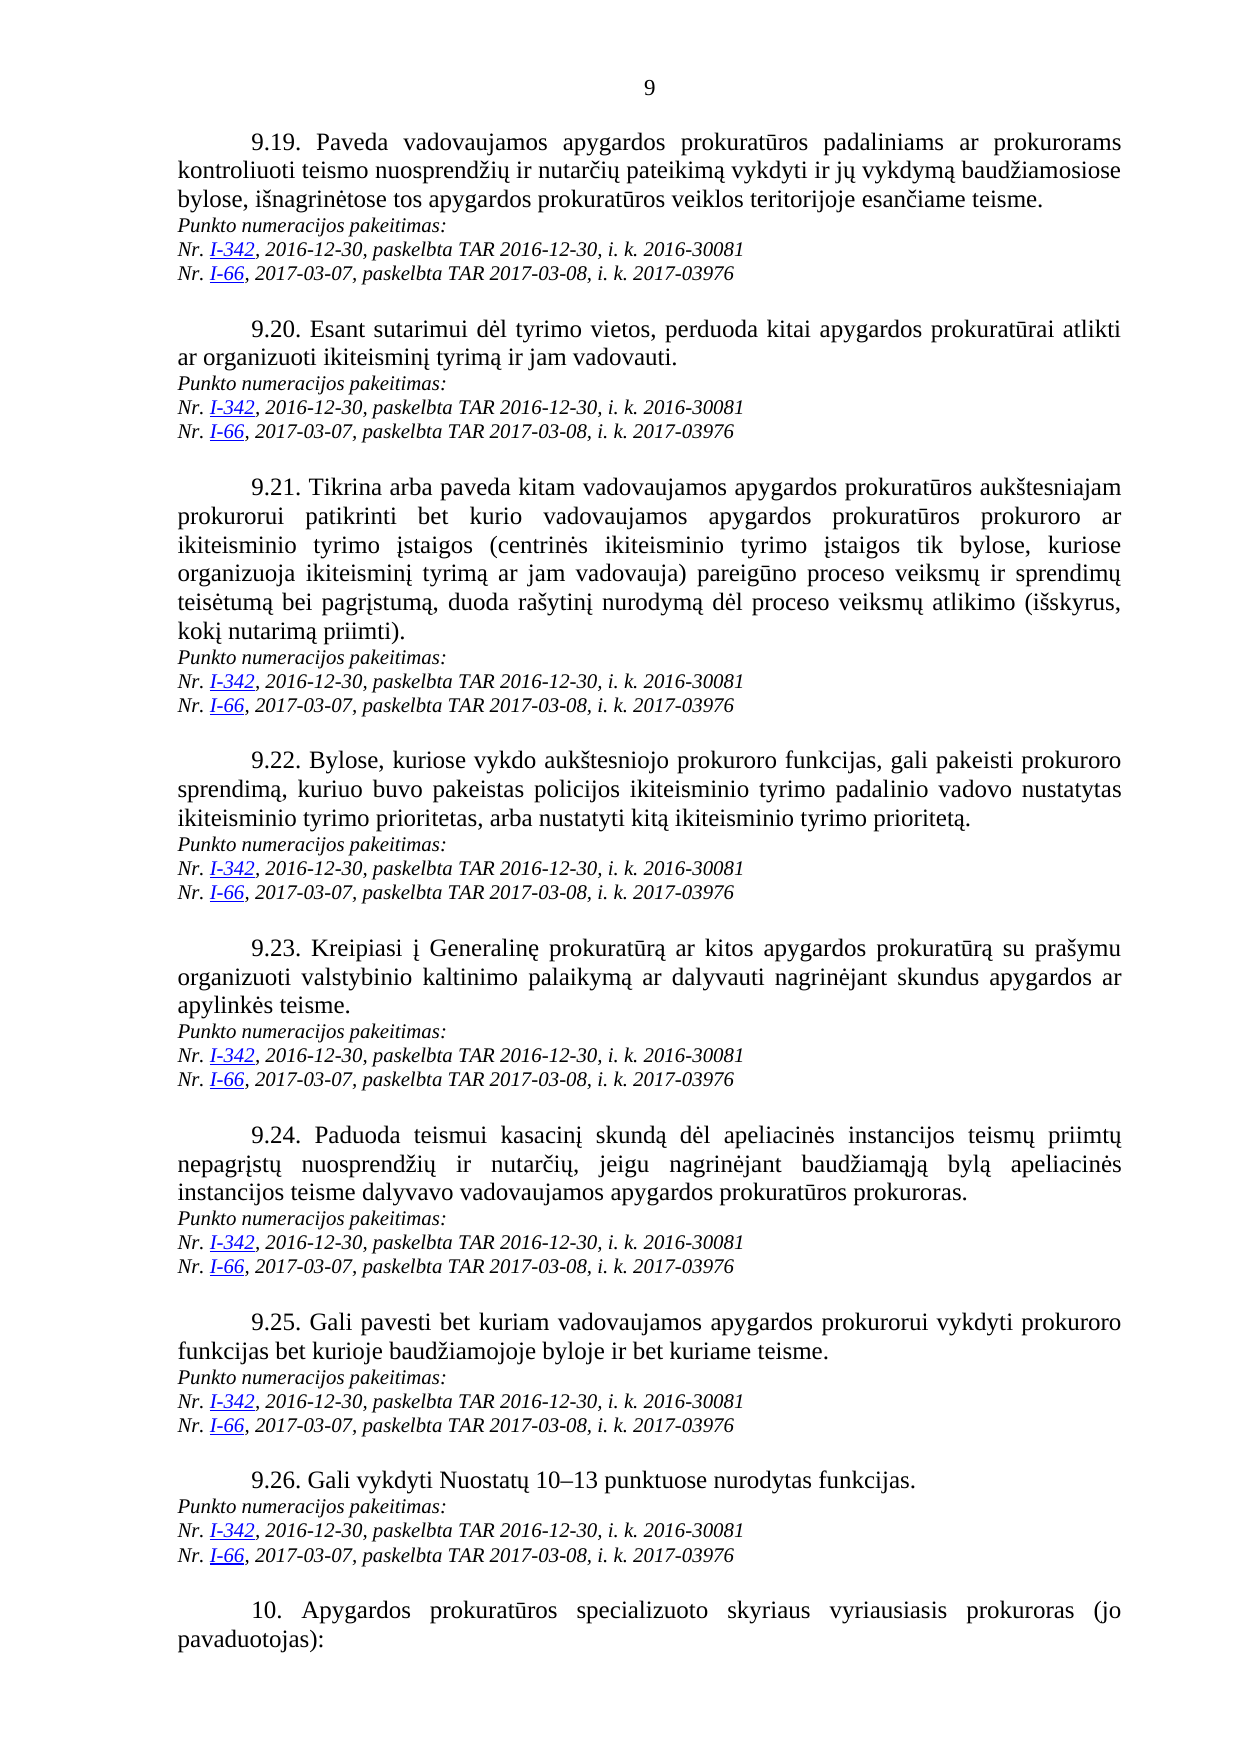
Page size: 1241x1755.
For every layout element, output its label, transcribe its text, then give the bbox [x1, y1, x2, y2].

text 9.25. Gali pavesti bet kuriam vadovaujamos apygardos prokurorui vykdyti prokuroro funkcijas bet kurioje baudžiamojoje byloje ir bet kuriame teisme. [177, 1307, 1122, 1365]
text Nr. I-66, 2017-03-07, paskelbta TAR 2017-03-08, i. k. 2017-03976 [177, 880, 1122, 904]
text Punkto numeracijos pakeitimas: [177, 832, 1122, 856]
text Nr. I-342, 2016-12-30, paskelbta TAR 2016-12-30, i. k. 2016-30081 [177, 1043, 1122, 1067]
text Punkto numeracijos pakeitimas: [177, 371, 1122, 395]
text Nr. I-342, 2016-12-30, paskelbta TAR 2016-12-30, i. k. 2016-30081 [177, 395, 1122, 419]
text 9.21. Tikrina arba paveda kitam vadovaujamos apygardos prokuratūros aukštesniajam prokurorui patikrinti bet kurio vadovaujamos apygardos prokuratūros prokuroro ar ikiteisminio tyrimo įstaigos (centrinės ikiteisminio tyrimo įstaigos tik bylose, kuriose organizuoja ikiteisminį tyrimą ar jam vadovauja) pareigūno proceso veiksmų ir sprendimų teisėtumą bei pagrįstumą, duoda rašytinį nurodymą dėl proceso veiksmų atlikimo (išskyrus, kokį nutarimą priimti). [177, 472, 1122, 645]
text Nr. I-66, 2017-03-07, paskelbta TAR 2017-03-08, i. k. 2017-03976 [177, 1542, 1122, 1567]
text Punkto numeracijos pakeitimas: [177, 213, 1122, 237]
text Nr. I-342, 2016-12-30, paskelbta TAR 2016-12-30, i. k. 2016-30081 [177, 1518, 1122, 1542]
text Nr. I-66, 2017-03-07, paskelbta TAR 2017-03-08, i. k. 2017-03976 [177, 693, 1122, 717]
text Nr. I-66, 2017-03-07, paskelbta TAR 2017-03-08, i. k. 2017-03976 [177, 1254, 1122, 1278]
text Nr. I-342, 2016-12-30, paskelbta TAR 2016-12-30, i. k. 2016-30081 [177, 237, 1122, 261]
text 10. Apygardos prokuratūros specializuoto skyriaus vyriausiasis prokuroras (jo pavaduotojas): [177, 1595, 1122, 1653]
text Punkto numeracijos pakeitimas: [177, 1365, 1122, 1389]
text Nr. I-66, 2017-03-07, paskelbta TAR 2017-03-08, i. k. 2017-03976 [177, 419, 1122, 443]
text 9.24. Paduoda teismui kasacinį skundą dėl apeliacinės instancijos teismų priimtų nepagrįstų nuosprendžių ir nutarčių, jeigu nagrinėjant baudžiamąją bylą apeliacinės instancijos teisme dalyvavo vadovaujamos apygardos prokuratūros prokuroras. [177, 1120, 1122, 1206]
text Punkto numeracijos pakeitimas: [177, 645, 1122, 669]
text 9.23. Kreipiasi į Generalinę prokuratūrą ar kitos apygardos prokuratūrą su prašymu organizuoti valstybinio kaltinimo palaikymą ar dalyvauti nagrinėjant skundus apygardos ar apylinkės teisme. [177, 933, 1122, 1019]
text Punkto numeracijos pakeitimas: [177, 1206, 1122, 1230]
text Punkto numeracijos pakeitimas: [177, 1494, 1122, 1518]
text Nr. I-342, 2016-12-30, paskelbta TAR 2016-12-30, i. k. 2016-30081 [177, 856, 1122, 880]
text 9.20. Esant sutarimui dėl tyrimo vietos, perduoda kitai apygardos prokuratūrai atlikti ar organizuoti ikiteisminį tyrimą ir jam vadovauti. [177, 314, 1122, 371]
text Nr. I-342, 2016-12-30, paskelbta TAR 2016-12-30, i. k. 2016-30081 [177, 1230, 1122, 1254]
text Nr. I-342, 2016-12-30, paskelbta TAR 2016-12-30, i. k. 2016-30081 [177, 669, 1122, 693]
text 9.22. Bylose, kuriose vykdo aukštesniojo prokuroro funkcijas, gali pakeisti prokuroro sprendimą, kuriuo buvo pakeistas policijos ikiteisminio tyrimo padalinio vadovo nustatytas ikiteisminio tyrimo prioritetas, arba nustatyti kitą ikiteisminio tyrimo prioritetą. [177, 746, 1122, 832]
text Nr. I-342, 2016-12-30, paskelbta TAR 2016-12-30, i. k. 2016-30081 [177, 1389, 1122, 1413]
text 9.19. Paveda vadovaujamos apygardos prokuratūros padaliniams ar prokurorams kontroliuoti teismo nuosprendžių ir nutarčių pateikimą vykdyti ir jų vykdymą baudžiamosiose bylose, išnagrinėtose tos apygardos prokuratūros veiklos teritorijoje esančiame teisme. [177, 127, 1122, 213]
text Nr. I-66, 2017-03-07, paskelbta TAR 2017-03-08, i. k. 2017-03976 [177, 261, 1122, 285]
text 9.26. Gali vykdyti Nuostatų 10–13 punktuose nurodytas funkcijas. [177, 1466, 1122, 1494]
text Nr. I-66, 2017-03-07, paskelbta TAR 2017-03-08, i. k. 2017-03976 [177, 1413, 1122, 1437]
text Nr. I-66, 2017-03-07, paskelbta TAR 2017-03-08, i. k. 2017-03976 [177, 1067, 1122, 1091]
text Punkto numeracijos pakeitimas: [177, 1019, 1122, 1043]
